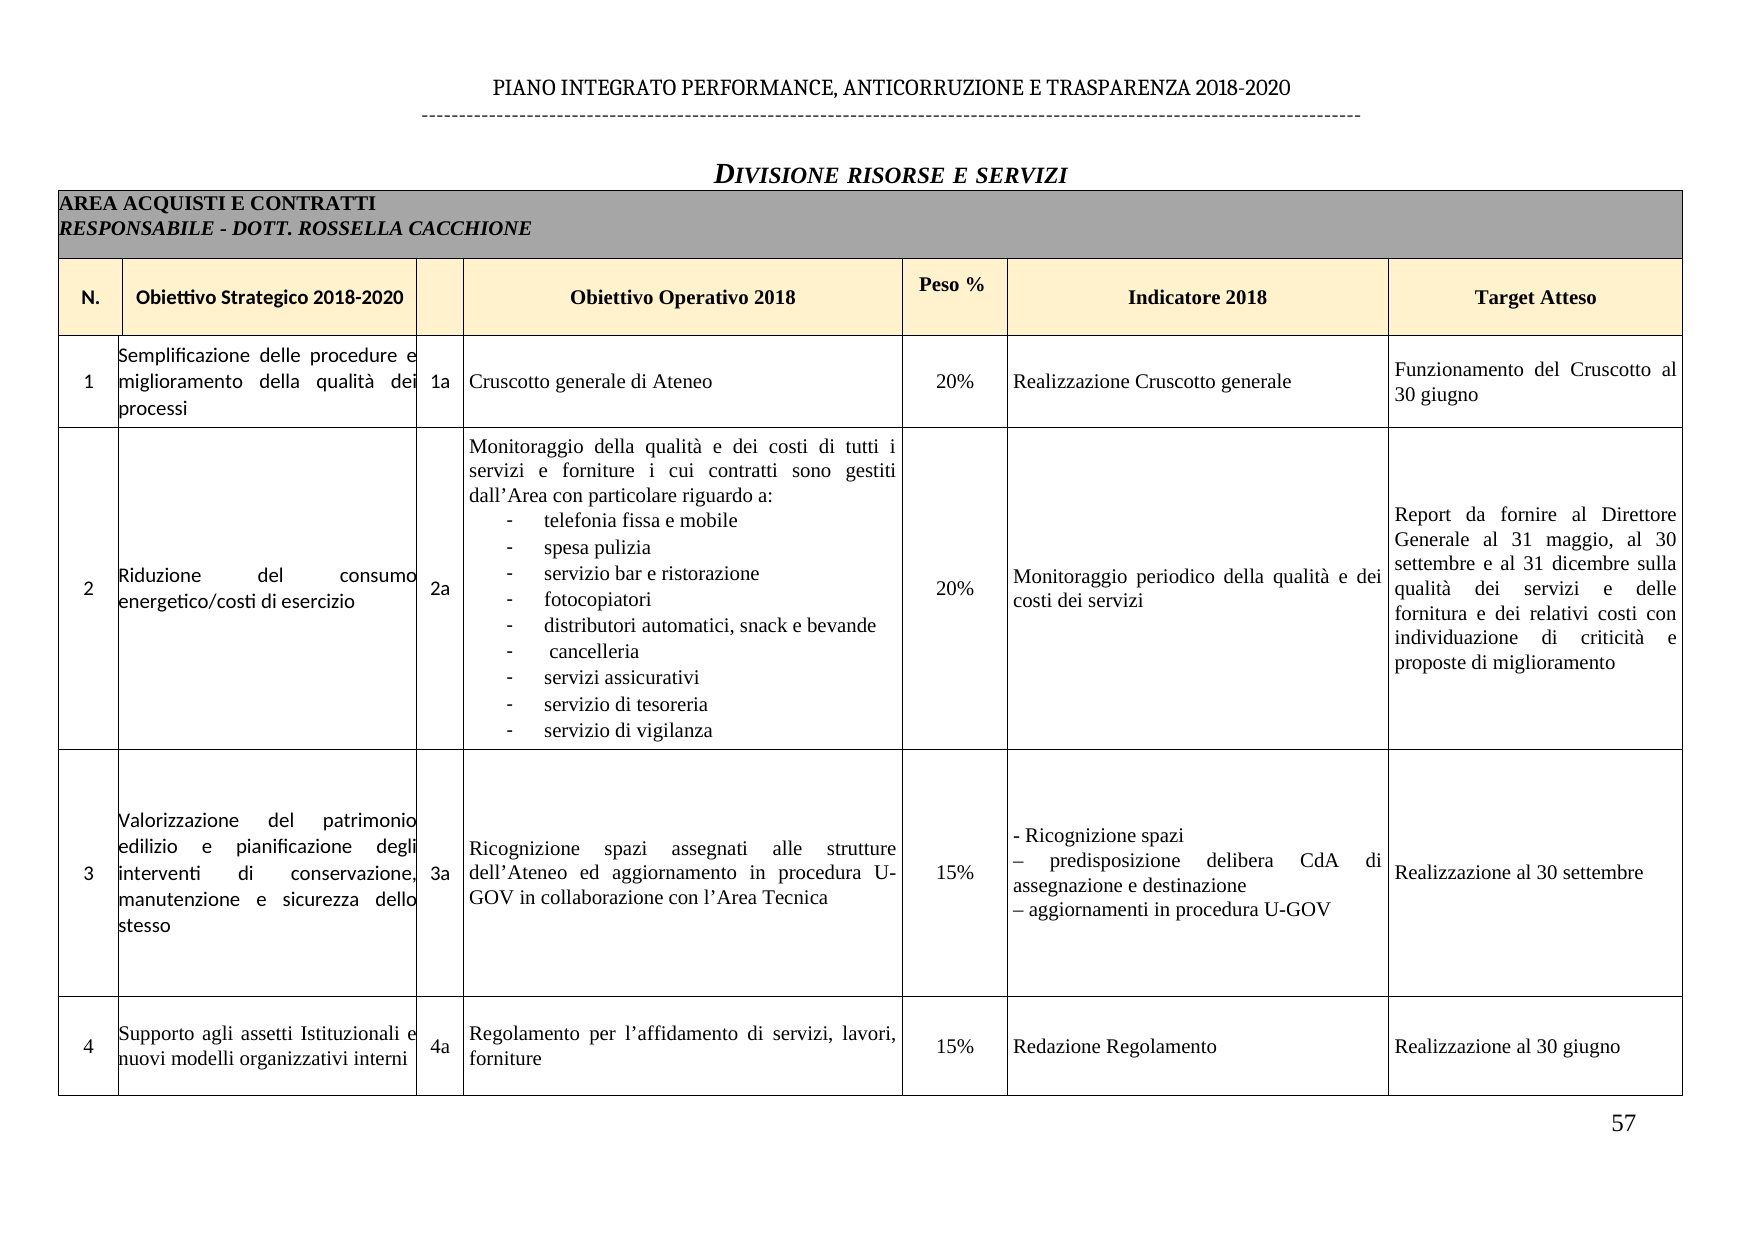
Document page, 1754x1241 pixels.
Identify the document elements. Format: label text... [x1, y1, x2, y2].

table_cell Realizzazione al 30 giugno [1389, 997, 1682, 1095]
table_cell Monitoraggio periodico della qualità e dei costi dei servizi [1008, 428, 1388, 749]
table_cell Valorizzazione del patrimonio edilizio e pianificazione degli interventi di conservazione, manutenzione e sicurezza dello stesso [119, 750, 416, 996]
table_cell Monitoraggio della qualità e dei costi di tutti i servizi e forniture i cui contratti sono gestiti dall’Area con particolare riguardo a: telefonia fissa e mobile spesa pulizia servizio bar e ristorazione fotocopiatori distributori automatici, snack e bevande cancelleria servizi assicurativi servizio di tesoreria servizio di vigilanza [464, 428, 902, 749]
table_cell Realizzazione al 30 settembre [1389, 750, 1682, 996]
table_cell Cruscotto generale di Ateneo [464, 336, 902, 427]
table_cell - Ricognizione spazi – predisposizione delibera CdA di assegnazione e destinazione – aggiornamenti in procedura U-GOV [1008, 750, 1388, 996]
text Divisione risorse e servizi [148, 156, 1636, 190]
table_header AREA ACQUISTI E CONTRATTI RESPONSABILE - DOTT. ROSSELLA CACCHIONE [59, 191, 1682, 258]
table_cell Target Atteso [1389, 259, 1682, 335]
table_cell 15% [903, 997, 1007, 1095]
table_cell 3a [417, 750, 463, 996]
table_cell Report da fornire al Direttore Generale al 31 maggio, al 30 settembre e al 31 dicembre sulla qualità dei servizi e delle fornitura e dei relativi costi con individuazione di criticità e proposte di miglioramento [1389, 428, 1682, 749]
table_cell 15% [903, 750, 1007, 996]
table_cell [417, 259, 463, 335]
table_cell Ricognizione spazi assegnati alle strutture dell’Ateneo ed aggiornamento in procedura U-GOV in collaborazione con l’Area Tecnica [464, 750, 902, 996]
table_cell 2 [59, 428, 118, 749]
table_cell Supporto agli assetti Istituzionali e nuovi modelli organizzativi interni [119, 997, 416, 1095]
table_cell Riduzione del consumo energetico/costi di esercizio [119, 428, 416, 749]
table_cell Peso % [903, 259, 1007, 335]
table_cell 1 [59, 336, 118, 427]
table_cell 3 [59, 750, 118, 996]
table_cell N. [59, 259, 122, 335]
table_cell Semplificazione delle procedure e miglioramento della qualità dei processi [119, 336, 416, 427]
table_cell 2a [417, 428, 463, 749]
table_cell Realizzazione Cruscotto generale [1008, 336, 1388, 427]
table_cell 1a [417, 336, 463, 427]
table_cell 4 [59, 997, 118, 1095]
table_cell 20% [903, 336, 1007, 427]
table_cell Regolamento per l’affidamento di servizi, lavori, forniture [464, 997, 902, 1095]
table_cell 4a [417, 997, 463, 1095]
table_cell Obiettivo Strategico 2018-2020 [123, 259, 416, 335]
table_cell Indicatore 2018 [1008, 259, 1388, 335]
table_cell Redazione Regolamento [1008, 997, 1388, 1095]
table_cell 20% [903, 428, 1007, 749]
table_cell Funzionamento del Cruscotto al 30 giugno [1389, 336, 1682, 427]
table_cell Obiettivo Operativo 2018 [464, 259, 902, 335]
